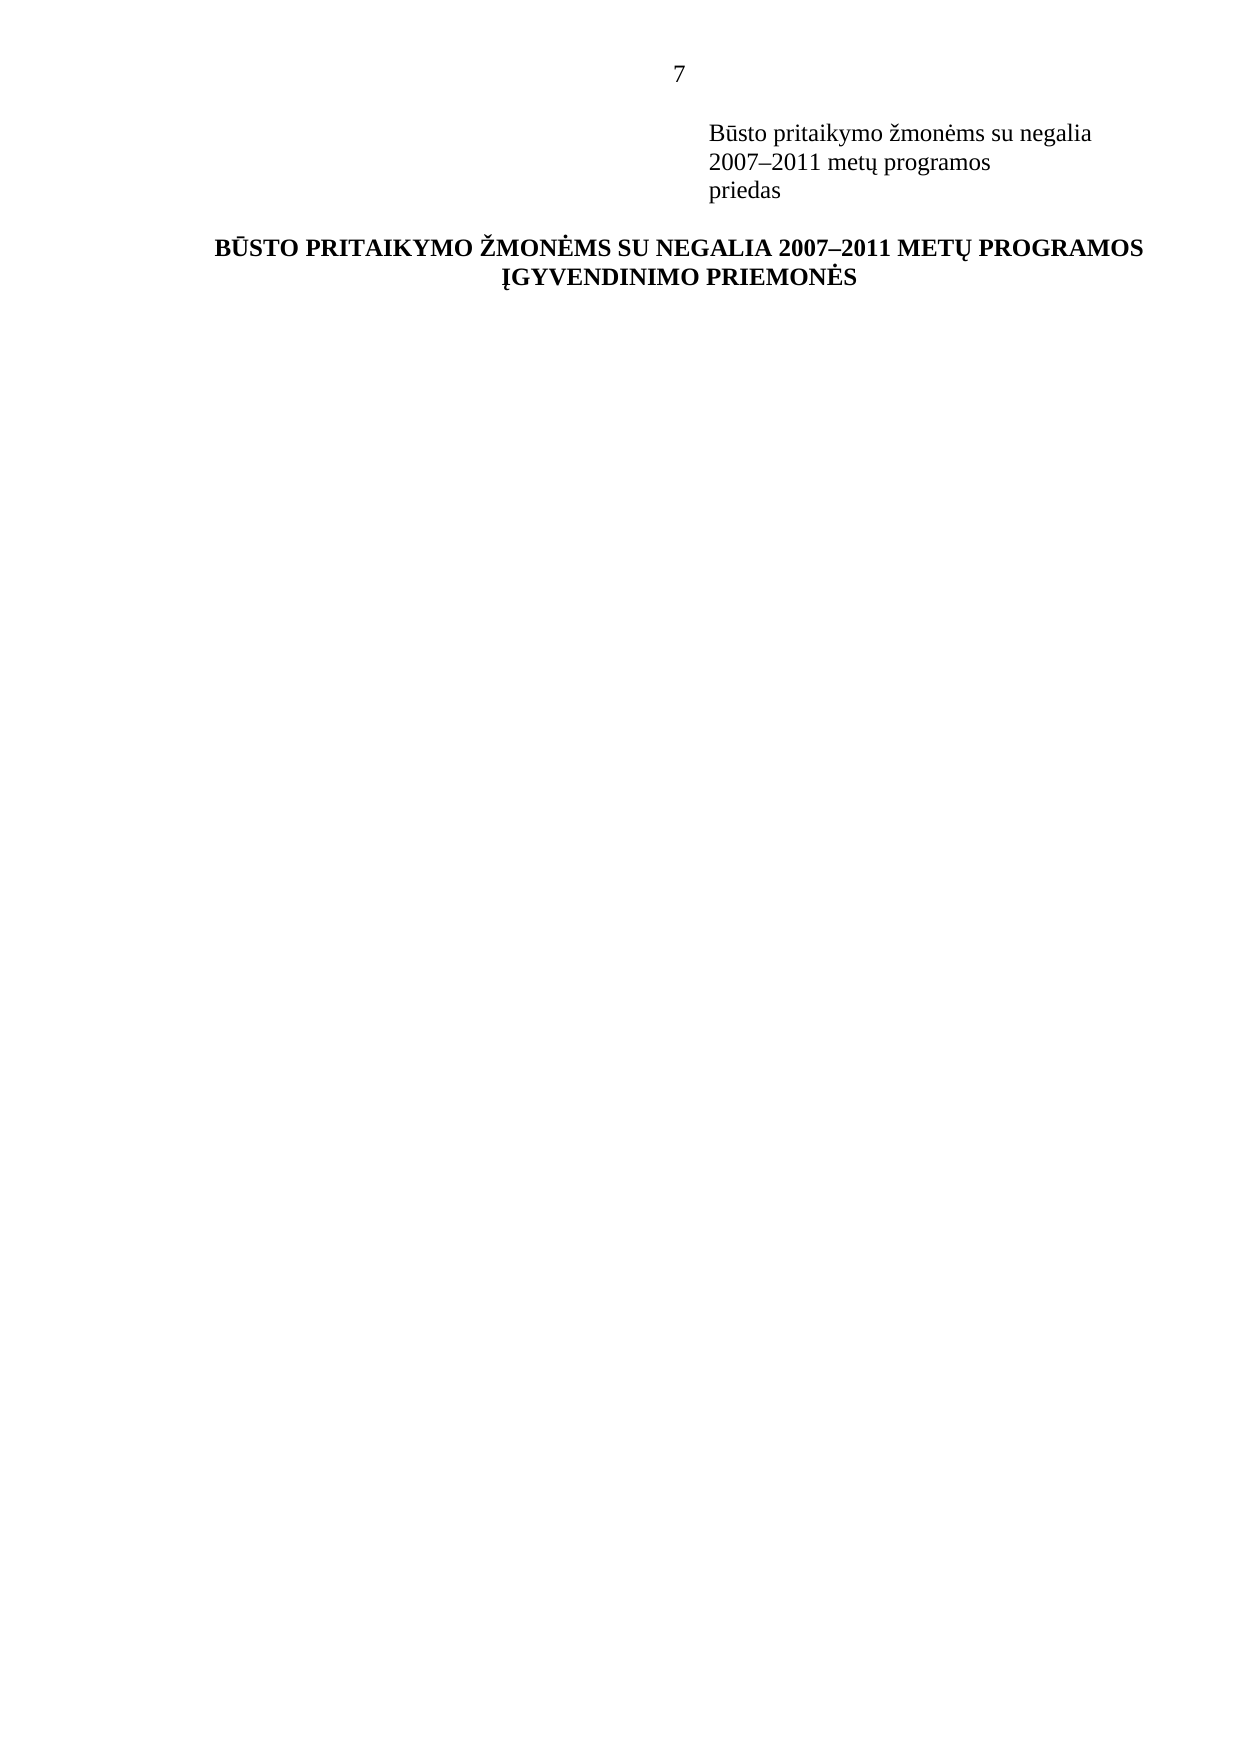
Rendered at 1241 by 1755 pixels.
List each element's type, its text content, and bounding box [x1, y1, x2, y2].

text BŪSTO PRITAIKYMO ŽMONĖMS SU NEGALIA 2007–2011 METŲ PROGRAMOS ĮGYVENDINIMO PRIEMONĖS [177, 233, 1181, 291]
text Būsto pritaikymo žmonėms su negalia [177, 118, 1181, 147]
text 2007–2011 metų programos [177, 147, 1181, 176]
text priedas [177, 176, 1181, 204]
